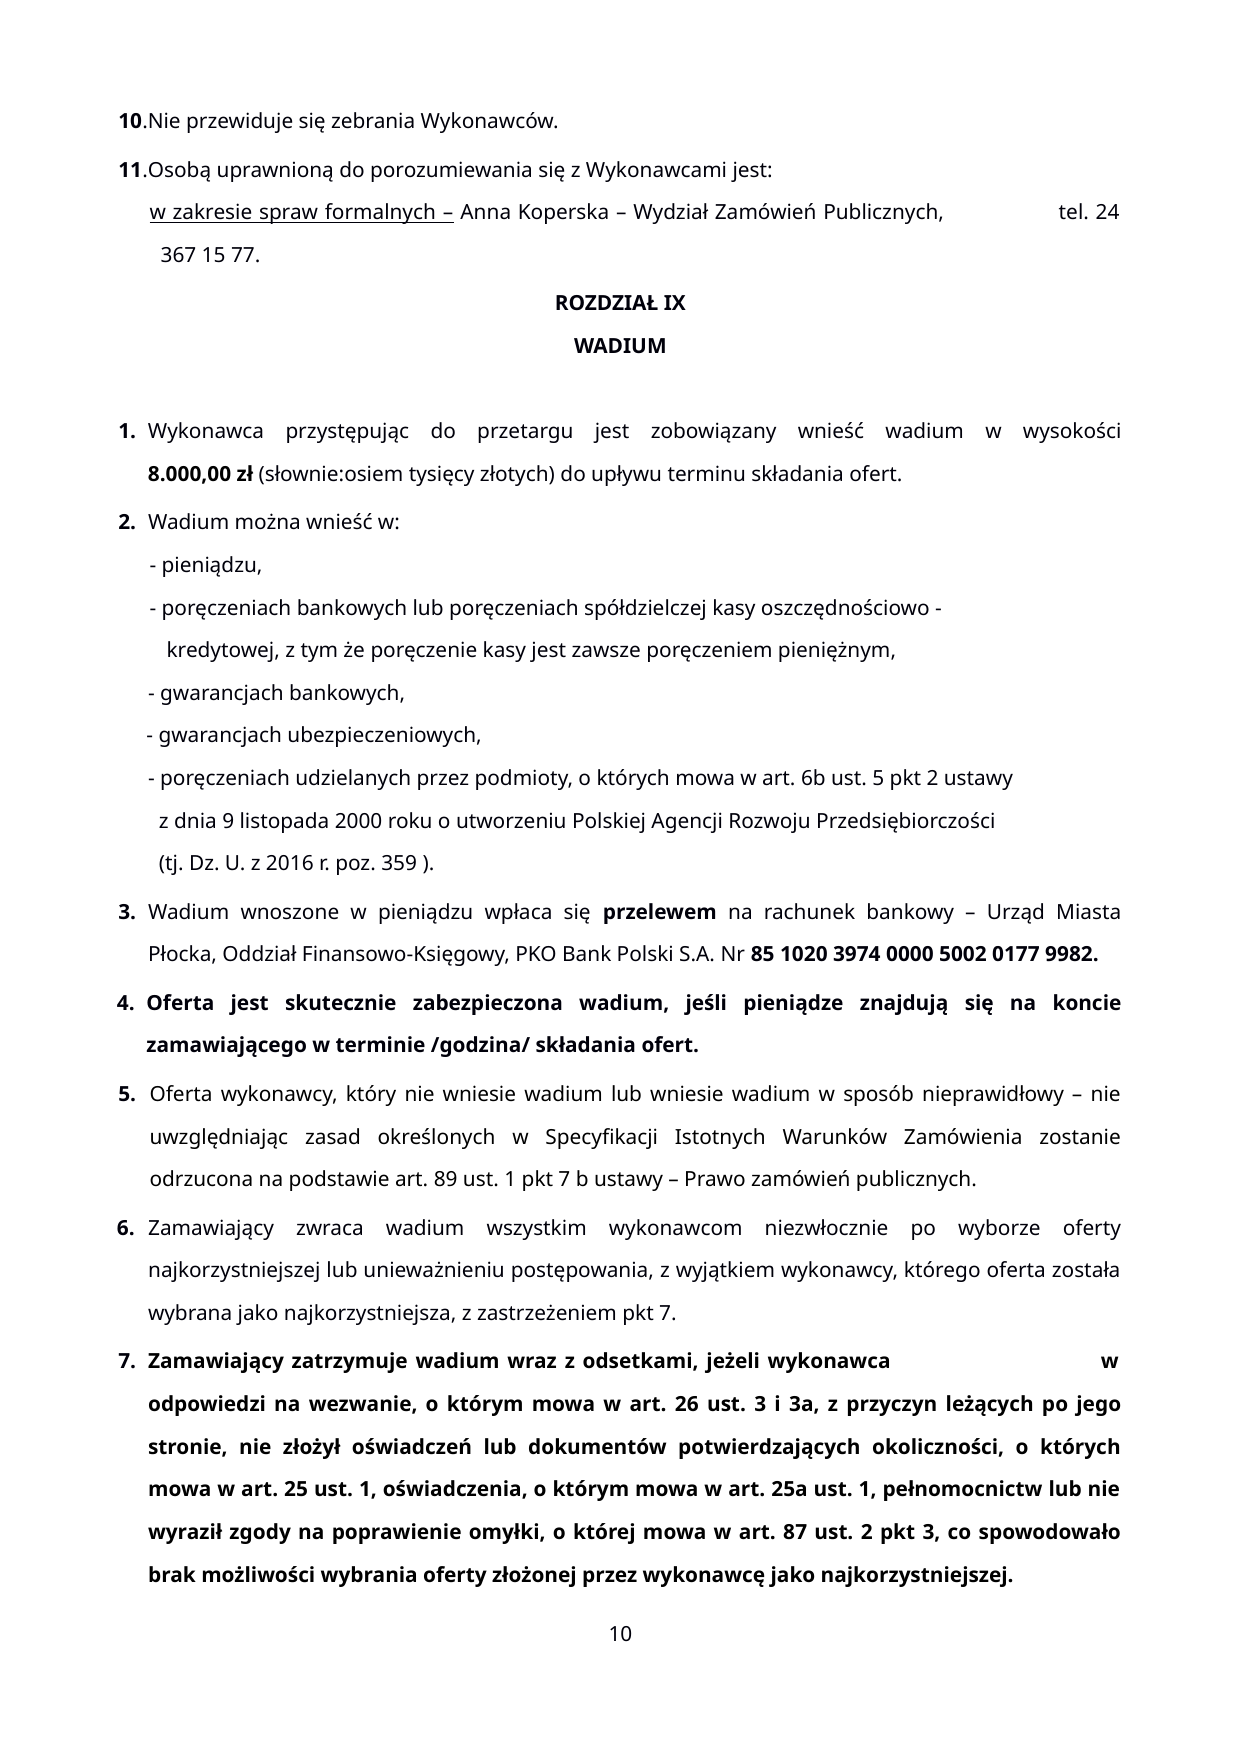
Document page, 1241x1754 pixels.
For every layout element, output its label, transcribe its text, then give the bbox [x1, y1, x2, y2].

text - gwarancjach ubezpieczeniowych, [118, 721, 1122, 749]
text 5. Oferta wykonawcy, który nie wniesie wadium lub wniesie wadium w sposób nieprawidłowy – nie uwzględniając zasad określonych w Specyfikacji Istotnych Warunków Zamówienia zostanie odrzucona na podstawie art. 89 ust. 1 pkt 7 b ustawy – Prawo zamówień publicznych. [118, 1079, 1122, 1193]
text - pieniądzu, [120, 550, 1122, 578]
text kredytowej, z tym że poręczenie kasy jest zawsze poręczeniem pieniężnym, [120, 635, 1122, 664]
text 4. Oferta jest skutecznie zabezpieczona wadium, jeśli pieniądze znajdują się na koncie zamawiającego w terminie /godzina/ składania ofert. [117, 988, 1122, 1059]
text WADIUM [118, 331, 1122, 359]
text 11.Osobą uprawnioną do porozumiewania się z Wykonawcami jest: [118, 155, 1122, 183]
text (tj. Dz. U. z 2016 r. poz. 359 ). [118, 848, 1122, 877]
text w zakresie spraw formalnych – Anna Koperska – Wydział Zamówień Publicznych, tel. 24 367 15 77. [149, 197, 1122, 268]
text - poręczeniach udzielanych przez podmioty, o których mowa w art. 6b ust. 5 pkt 2 ustawy [118, 763, 1122, 792]
text 6. Zamawiający zwraca wadium wszystkim wykonawcom niezwłocznie po wyborze oferty najkorzystniejszej lub unieważnieniu postępowania, z wyjątkiem wykonawcy, którego oferta została wybrana jako najkorzystniejsza, z zastrzeżeniem pkt 7. [117, 1213, 1122, 1327]
text 3. Wadium wnoszone w pieniądzu wpłaca się przelewem na rachunek bankowy – Urząd Miasta Płocka, Oddział Finansowo-Księgowy, PKO Bank Polski S.A. Nr 85 1020 3974 0000 5002 0177 9982. [118, 897, 1122, 968]
text ROZDZIAŁ IX [118, 288, 1122, 317]
text 1. Wykonawca przystępując do przetargu jest zobowiązany wnieść wadium w wysokości 8.000,00 zł (słownie:osiem tysięcy złotych) do upływu terminu składania ofert. [118, 416, 1122, 487]
text z dnia 9 listopada 2000 roku o utworzeniu Polskiej Agencji Rozwoju Przedsiębiorczości [118, 806, 1122, 834]
text 7. Zamawiający zatrzymuje wadium wraz z odsetkami, jeżeli wykonawca w odpowiedzi na wezwanie, o którym mowa w art. 26 ust. 3 i 3a, z przyczyn leżących po jego stronie, nie złożył oświadczeń lub dokumentów potwierdzających okoliczności, o których mowa w art. 25 ust. 1, oświadczenia, o którym mowa w art. 25a ust. 1, pełnomocnictw lub nie wyraził zgody na poprawienie omyłki, o której mowa w art. 87 ust. 2 pkt 3, co spowodowało brak możliwości wybrania oferty złożonej przez wykonawcę jako najkorzystniejszej. [118, 1347, 1122, 1588]
text 10.Nie przewiduje się zebrania Wykonawców. [118, 106, 1122, 135]
text - poręczeniach bankowych lub poręczeniach spółdzielczej kasy oszczędnościowo - [120, 593, 1122, 621]
text - gwarancjach bankowych, [118, 678, 1122, 706]
text 2. Wadium można wnieść w: [118, 507, 1122, 536]
